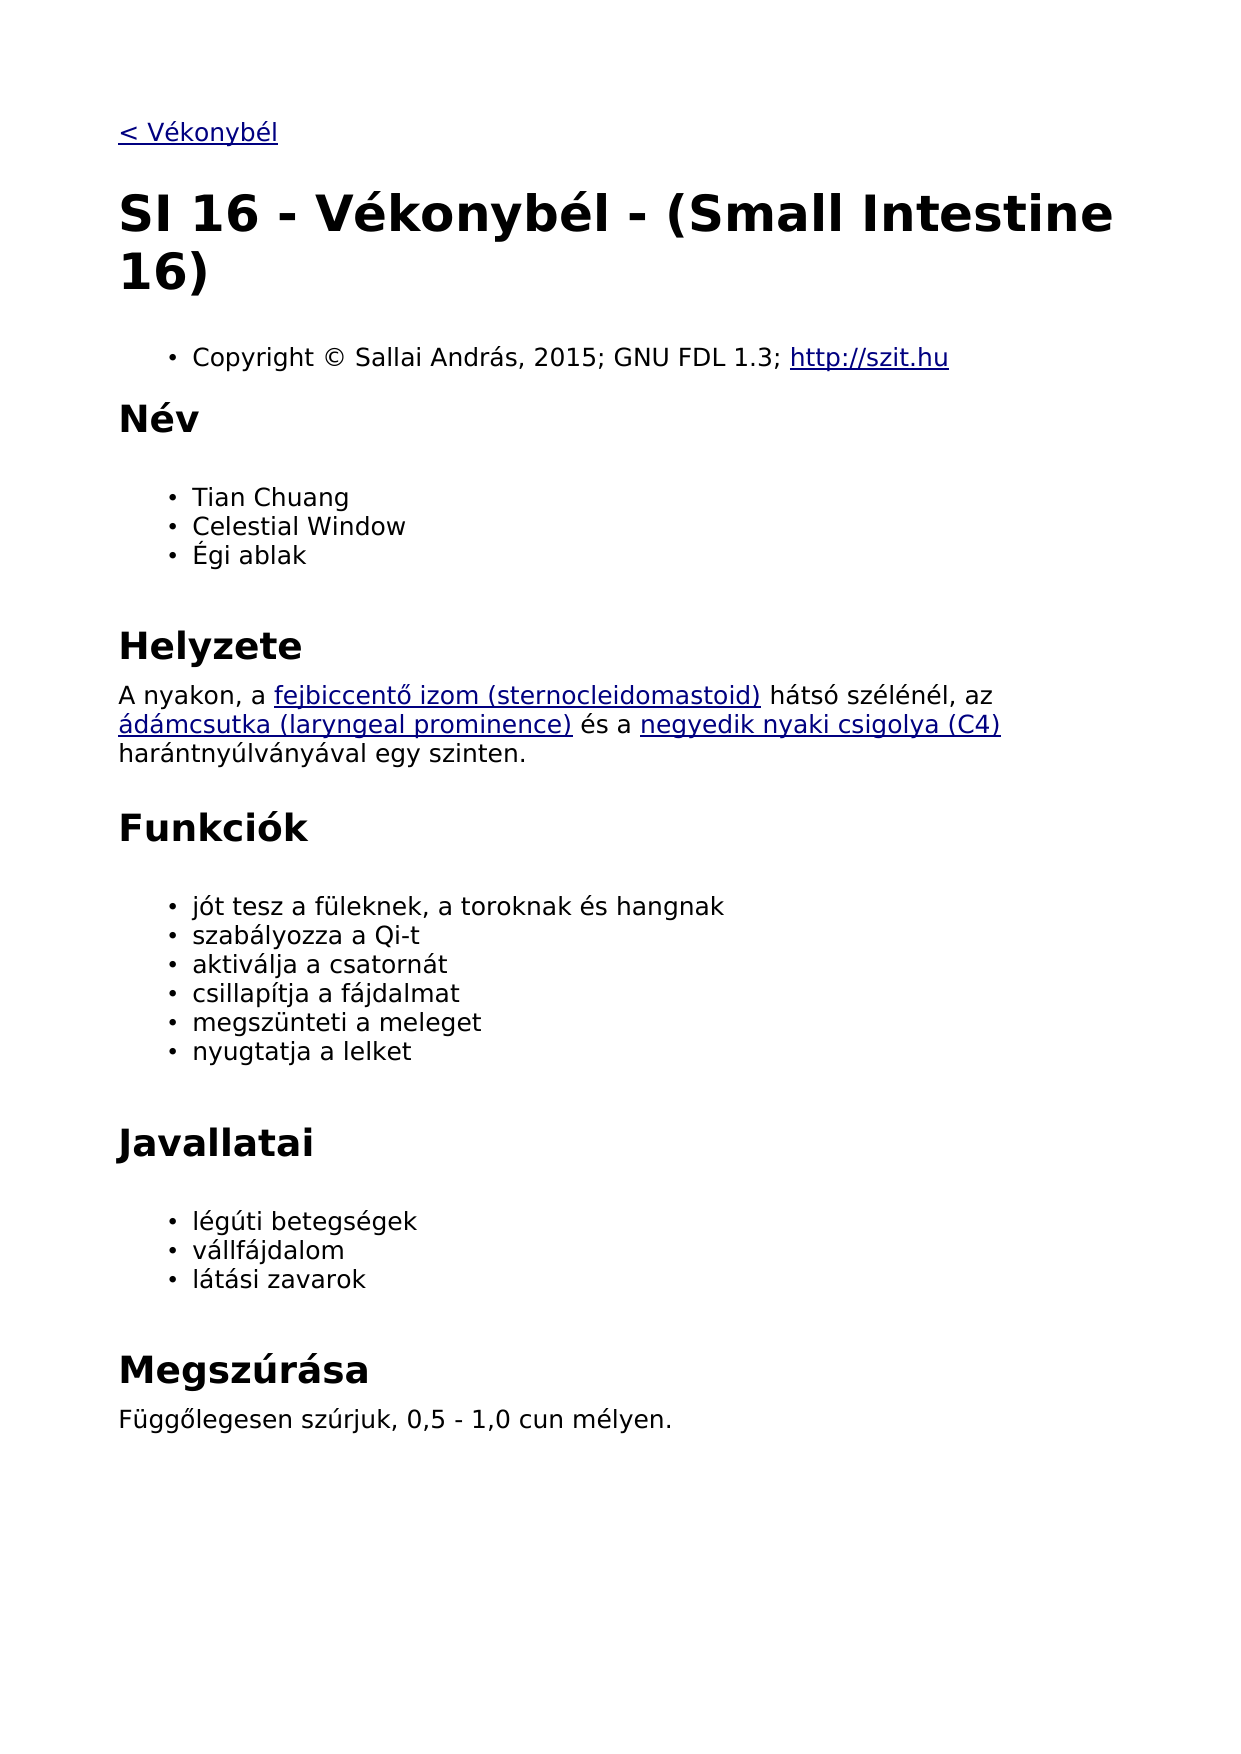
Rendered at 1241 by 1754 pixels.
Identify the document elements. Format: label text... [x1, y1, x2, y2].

subtitle Funkciók [118, 806, 1122, 850]
list látási zavarok [177, 1265, 1122, 1294]
subtitle Javallatai [118, 1121, 1122, 1165]
list csillapítja a fájdalmat [177, 979, 1122, 1008]
subtitle Helyzete [118, 625, 1122, 669]
list aktiválja a csatornát [177, 950, 1122, 979]
text Függőlegesen szúrjuk, 0,5 - 1,0 cun mélyen. [118, 1405, 1122, 1434]
text < Vékonybél [118, 118, 1122, 147]
text A nyakon, a fejbiccentő izom (sternocleidomastoid) hátsó szélénél, az ádámcsutka (laryngeal prominence) és a negyedik nyaki csigolya (C4) harántnyúlványával egy szinten. [118, 681, 1122, 769]
list Égi ablak [177, 541, 1122, 571]
list szabályozza a Qi-t [177, 921, 1122, 950]
list Celestial Window [177, 512, 1122, 541]
list légúti betegségek [177, 1207, 1122, 1236]
list nyugtatja a lelket [177, 1038, 1122, 1067]
list Copyright © Sallai András, 2015; GNU FDL 1.3; http://szit.hu [177, 343, 1122, 372]
list megszünteti a meleget [177, 1008, 1122, 1038]
subtitle Név [118, 397, 1122, 441]
subtitle SI 16 - Vékonybél - (Small Intestine 16) [118, 185, 1122, 301]
subtitle Megszúrása [118, 1349, 1122, 1392]
list jót tesz a füleknek, a toroknak és hangnak [177, 892, 1122, 921]
list Tian Chuang [177, 483, 1122, 512]
list vállfájdalom [177, 1236, 1122, 1265]
